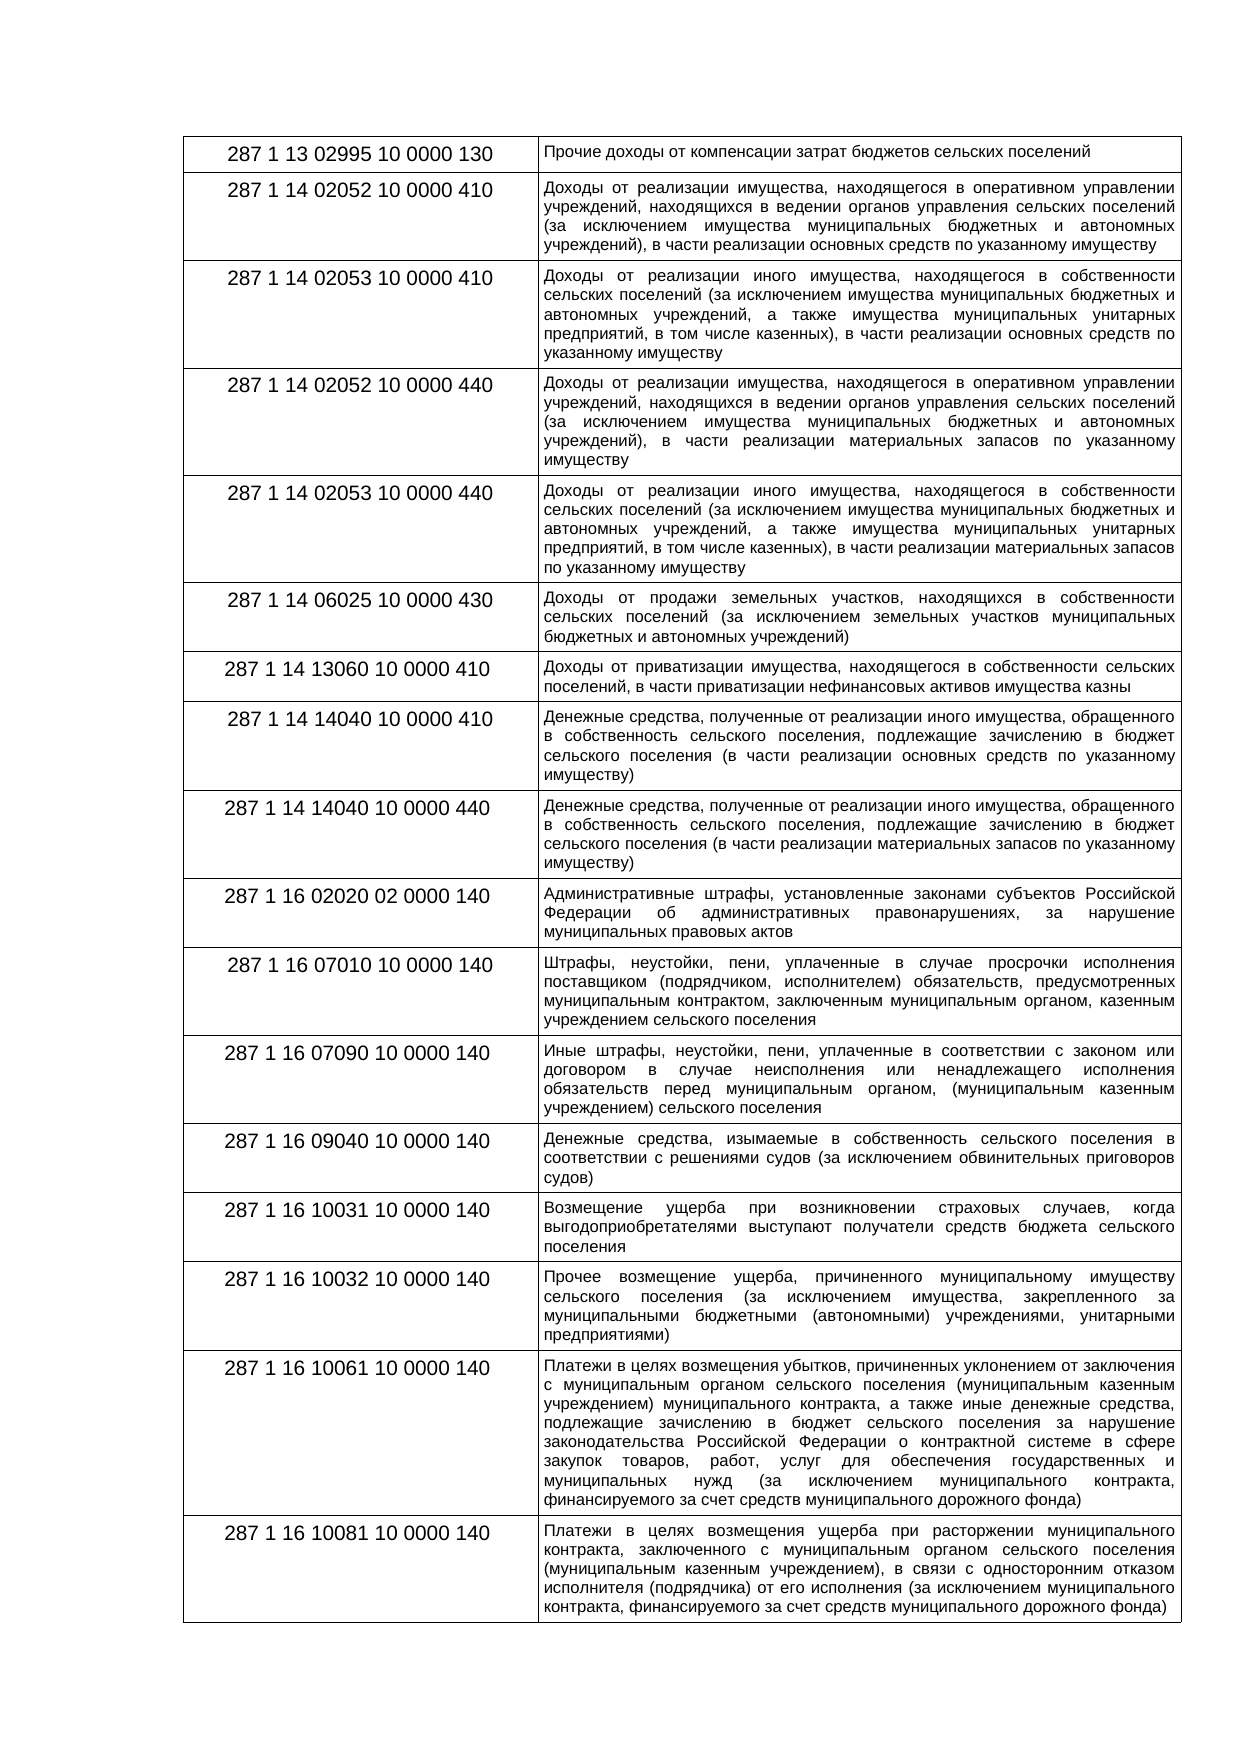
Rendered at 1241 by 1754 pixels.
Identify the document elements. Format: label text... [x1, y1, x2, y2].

table_cell 287 1 16 10061 10 0000 140 [184, 1351, 538, 1514]
table_cell 287 1 14 14040 10 0000 410 [184, 702, 538, 789]
table_cell Доходы от продажи земельных участков, находящихся в собственности сельских поселений (за исключением земельных участков муниципальных бюджетных и автономных учреждений) [539, 583, 1181, 651]
table_cell Доходы от приватизации имущества, находящегося в собственности сельских поселений, в части приватизации нефинансовых активов имущества казны [539, 652, 1181, 701]
table_cell Доходы от реализации иного имущества, находящегося в собственности сельских поселений (за исключением имущества муниципальных бюджетных и автономных учреждений, а также имущества муниципальных унитарных предприятий, в том числе казенных), в части реализации основных средств по указанному имуществу [539, 261, 1181, 367]
table_cell Штрафы, неустойки, пени, уплаченные в случае просрочки исполнения поставщиком (подрядчиком, исполнителем) обязательств, предусмотренных муниципальным контрактом, заключенным муниципальным органом, казенным учреждением сельского поселения [539, 948, 1181, 1035]
table_cell 287 1 16 07010 10 0000 140 [184, 948, 538, 1035]
table_cell 287 1 14 02052 10 0000 410 [184, 173, 538, 260]
table_cell Денежные средства, полученные от реализации иного имущества, обращенного в собственность сельского поселения, подлежащие зачислению в бюджет сельского поселения (в части реализации материальных запасов по указанному имуществу) [539, 791, 1181, 878]
table_cell Денежные средства, изымаемые в собственность сельского поселения в соответствии с решениями судов (за исключением обвинительных приговоров судов) [539, 1124, 1181, 1192]
table_cell 287 1 14 13060 10 0000 410 [184, 652, 538, 701]
table_cell 287 1 14 02052 10 0000 440 [184, 369, 538, 475]
table_cell 287 1 14 06025 10 0000 430 [184, 583, 538, 651]
table_cell 287 1 16 02020 02 0000 140 [184, 879, 538, 947]
table_cell Административные штрафы, установленные законами субъектов Российской Федерации об административных правонарушениях, за нарушение муниципальных правовых актов [539, 879, 1181, 947]
table_cell 287 1 16 07090 10 0000 140 [184, 1036, 538, 1123]
table_cell 287 1 16 10081 10 0000 140 [184, 1516, 538, 1622]
table_cell Прочее возмещение ущерба, причиненного муниципальному имуществу сельского поселения (за исключением имущества, закрепленного за муниципальными бюджетными (автономными) учреждениями, унитарными предприятиями) [539, 1262, 1181, 1349]
table_cell Доходы от реализации иного имущества, находящегося в собственности сельских поселений (за исключением имущества муниципальных бюджетных и автономных учреждений, а также имущества муниципальных унитарных предприятий, в том числе казенных), в части реализации материальных запасов по указанному имуществу [539, 476, 1181, 582]
table_cell Прочие доходы от компенсации затрат бюджетов сельских поселений [539, 137, 1181, 172]
table_cell 287 1 14 14040 10 0000 440 [184, 791, 538, 878]
table_cell 287 1 16 09040 10 0000 140 [184, 1124, 538, 1192]
table_cell Иные штрафы, неустойки, пени, уплаченные в соответствии с законом или договором в случае неисполнения или ненадлежащего исполнения обязательств перед муниципальным органом, (муниципальным казенным учреждением) сельского поселения [539, 1036, 1181, 1123]
table_cell Доходы от реализации имущества, находящегося в оперативном управлении учреждений, находящихся в ведении органов управления сельских поселений (за исключением имущества муниципальных бюджетных и автономных учреждений), в части реализации материальных запасов по указанному имуществу [539, 369, 1181, 475]
table_cell 287 1 14 02053 10 0000 440 [184, 476, 538, 582]
table_cell Доходы от реализации имущества, находящегося в оперативном управлении учреждений, находящихся в ведении органов управления сельских поселений (за исключением имущества муниципальных бюджетных и автономных учреждений), в части реализации основных средств по указанному имуществу [539, 173, 1181, 260]
table_cell Платежи в целях возмещения убытков, причиненных уклонением от заключения с муниципальным органом сельского поселения (муниципальным казенным учреждением) муниципального контракта, а также иные денежные средства, подлежащие зачислению в бюджет сельского поселения за нарушение законодательства Российской Федерации о контрактной системе в сфере закупок товаров, работ, услуг для обеспечения государственных и муниципальных нужд (за исключением муниципального контракта, финансируемого за счет средств муниципального дорожного фонда) [539, 1351, 1181, 1514]
table_cell 287 1 14 02053 10 0000 410 [184, 261, 538, 367]
table_cell 287 1 16 10032 10 0000 140 [184, 1262, 538, 1349]
table_cell Платежи в целях возмещения ущерба при расторжении муниципального контракта, заключенного с муниципальным органом сельского поселения (муниципальным казенным учреждением), в связи с односторонним отказом исполнителя (подрядчика) от его исполнения (за исключением муниципального контракта, финансируемого за счет средств муниципального дорожного фонда) [539, 1516, 1181, 1622]
table_cell Денежные средства, полученные от реализации иного имущества, обращенного в собственность сельского поселения, подлежащие зачислению в бюджет сельского поселения (в части реализации основных средств по указанному имуществу) [539, 702, 1181, 789]
table_cell 287 1 16 10031 10 0000 140 [184, 1193, 538, 1261]
table_cell Возмещение ущерба при возникновении страховых случаев, когда выгодоприобретателями выступают получатели средств бюджета сельского поселения [539, 1193, 1181, 1261]
table_cell 287 1 13 02995 10 0000 130 [184, 137, 538, 172]
